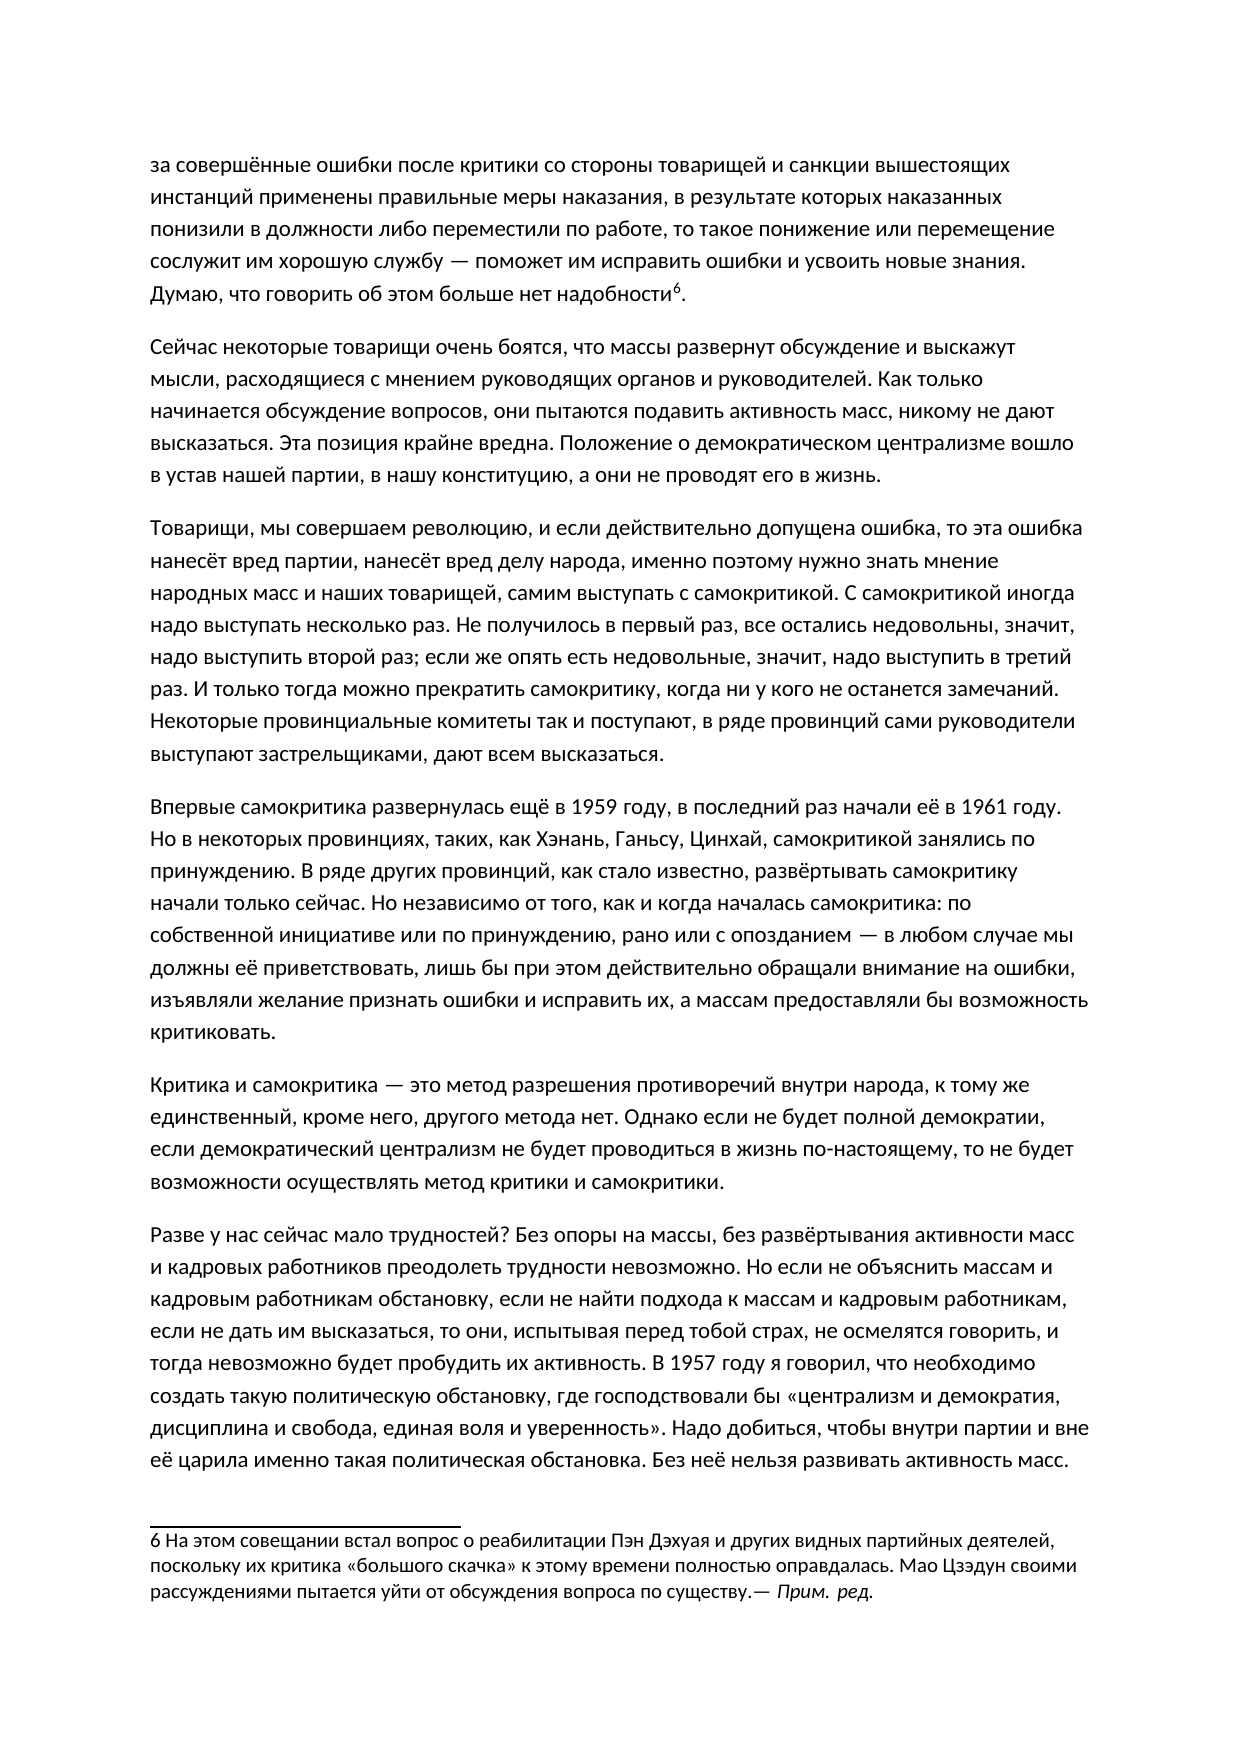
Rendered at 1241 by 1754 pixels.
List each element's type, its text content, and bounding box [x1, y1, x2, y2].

text Товарищи, мы совершаем революцию, и если действительно допущена ошибка, то эта ошибка нанесёт вред партии, нанесёт вред делу народа, именно поэтому нужно знать мнение народных масс и наших товарищей, самим выступать с самокритикой. С самокритикой иногда надо выступать несколько раз. Не получилось в первый раз, все остались недовольны, значит, надо выступить второй раз; если же опять есть недовольные, значит, надо выступить в третий раз. И только тогда можно прекратить самокритику, когда ни у кого не останется замечаний. Некоторые провинциальные комитеты так и поступают, в ряде провинций сами руководители выступают застрельщиками, дают всем высказаться. [150, 513, 1091, 767]
text за совершённые ошибки после критики со стороны товарищей и санкции вышестоящих инстанций применены правильные меры наказания, в результате которых наказанных понизили в должности либо переместили по работе, то такое понижение или перемещение сослужит им хорошую службу — поможет им исправить ошибки и усвоить новые знания. Думаю, что говорить об этом больше нет надобности. [150, 150, 1091, 307]
text Критика и самокритика — это метод разрешения противоречий внутри народа, к тому же единственный, кроме него, другого метода нет. Однако если не будет полной демократии, если демократический централизм не будет проводиться в жизнь по-настоящему, то не будет возможности осуществлять метод критики и самокритики. [150, 1070, 1091, 1195]
text Разве у нас сейчас мало трудностей? Без опоры на массы, без развёртывания активности масс и кадровых работников преодолеть трудности невозможно. Но если не объяснить массам и кадровым работникам обстановку, если не найти подхода к массам и кадровым работникам, если не дать им высказаться, то они, испытывая перед тобой страх, не осмелятся говорить, и тогда невозможно будет пробудить их активность. В 1957 году я говорил, что необходимо создать такую политическую обстановку, где господствовали бы «централизм и демократия, дисциплина и свобода, единая воля и уверенность». Надо добиться, чтобы внутри партии и вне её царила именно такая политическая обстановка. Без неё нельзя развивать активность масс. [150, 1220, 1091, 1473]
text На этом совещании встал вопрос о реабилитации Пэн Дэхуая и других видных партийных деятелей, поскольку их критика «большого скачка» к этому времени полностью оправдалась. Мао Цзэдун своими рассуждениями пытается уйти от обсуждения вопроса по существу.— Прим. ред. [150, 1527, 1091, 1603]
text Сейчас некоторые товарищи очень боятся, что массы развернут обсуждение и выскажут мысли, расходящиеся с мнением руководящих органов и руководителей. Как только начинается обсуждение вопросов, они пытаются подавить активность масс, никому не дают высказаться. Эта позиция крайне вредна. Положение о демократическом централизме вошло в устав нашей партии, в нашу конституцию, а они не проводят его в жизнь. [150, 332, 1091, 488]
text Впервые самокритика развернулась ещё в 1959 году, в последний раз начали её в 1961 году. Но в некоторых провинциях, таких, как Хэнань, Ганьсу, Цинхай, самокритикой занялись по принуждению. В ряде других провинций, как стало известно, развёртывать самокритику начали только сейчас. Но независимо от того, как и когда началась самокритика: по собственной инициативе или по принуждению, рано или с опозданием — в любом случае мы должны её приветствовать, лишь бы при этом действительно обращали внимание на ошибки, изъявляли желание признать ошибки и исправить их, а массам предоставляли бы возможность критиковать. [150, 792, 1091, 1045]
